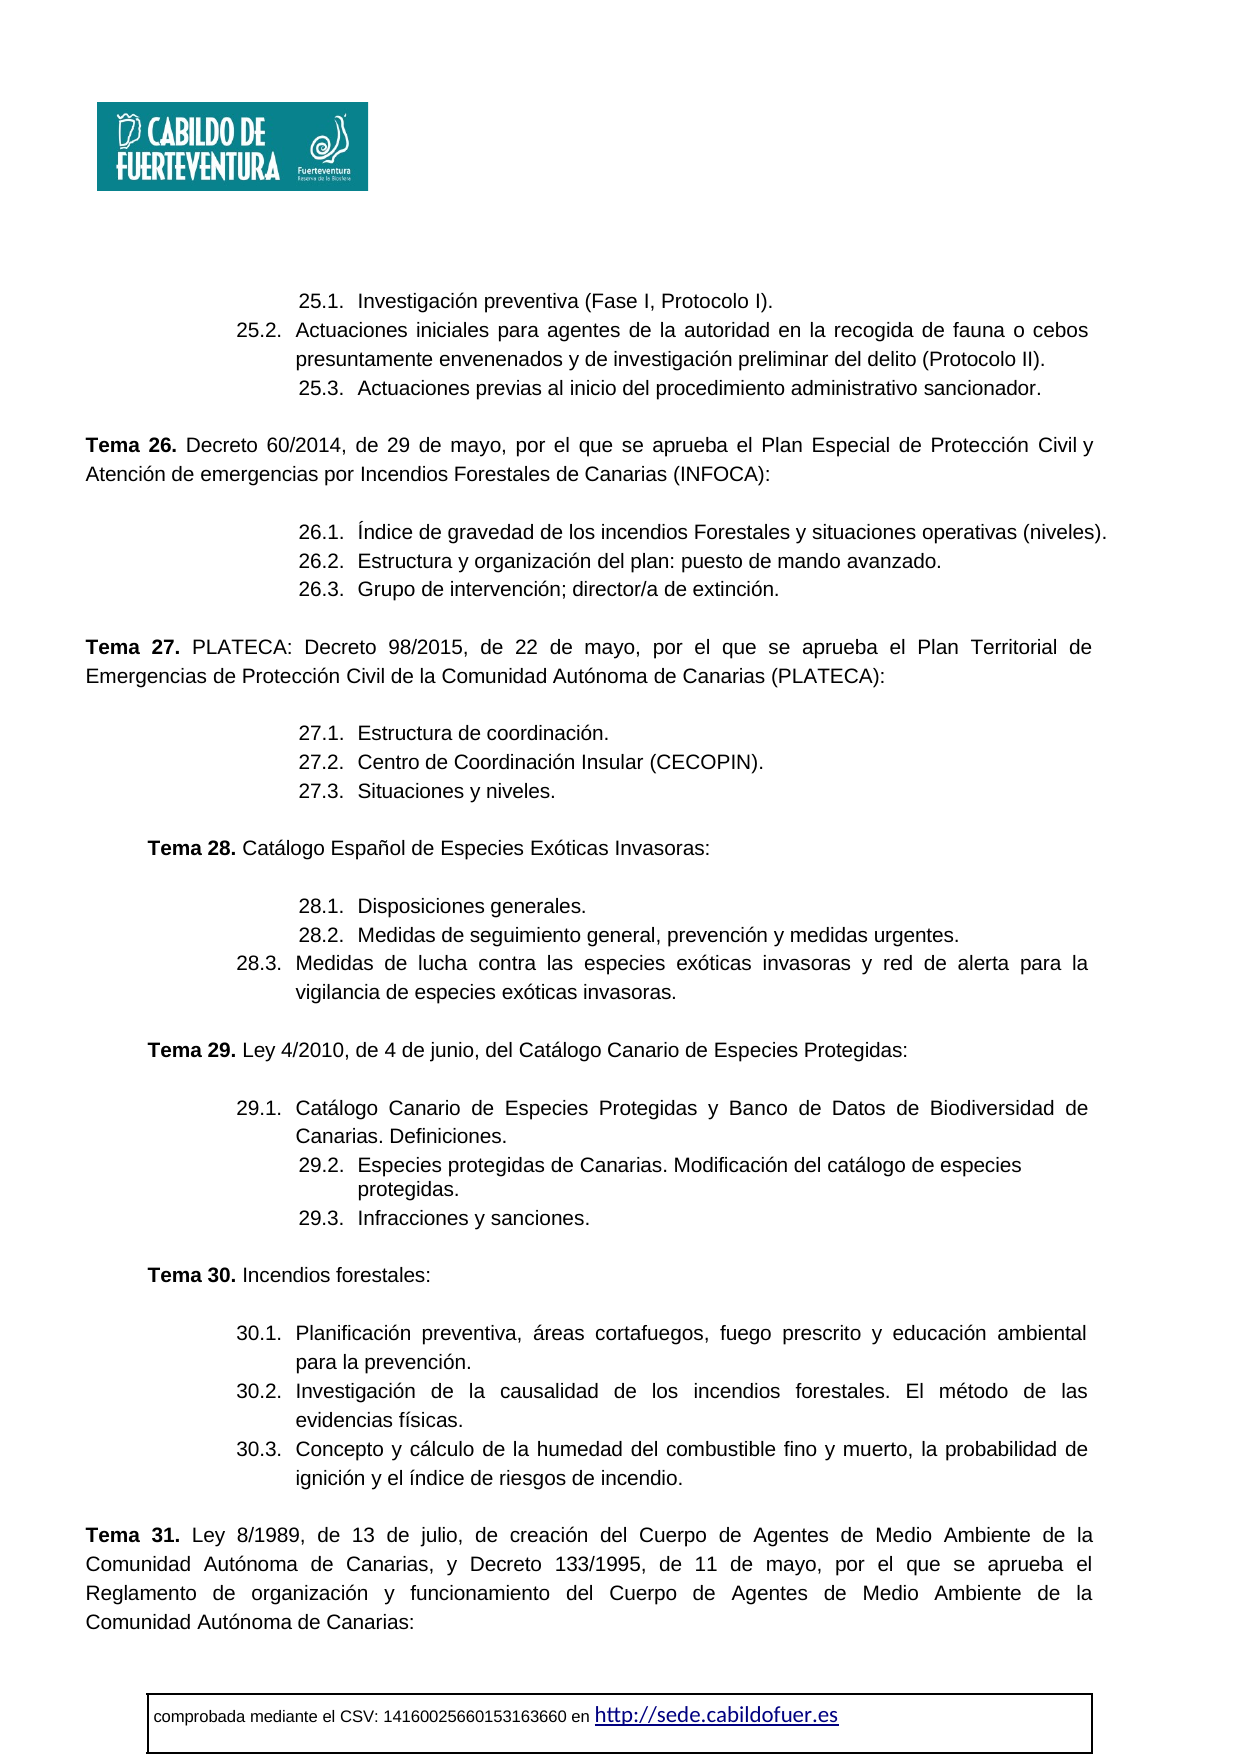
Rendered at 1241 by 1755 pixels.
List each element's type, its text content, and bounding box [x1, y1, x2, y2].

text Tema 30. Incendios forestales: [147, 1263, 1107, 1287]
text Tema 29. Ley 4/2010, de 4 de junio, del Catálogo Canario de Especies Protegidas: [147, 1038, 1107, 1062]
list Estructura y organización del plan: puesto de mando avanzado. [298, 548, 1107, 572]
text Tema 26. Decreto 60/2014, de 29 de mayo, por el que se aprueba el Plan Especial de Protección Civil y Atención de emergencias por Incendios Forestales de Canarias (INFOCA): [85, 433, 1093, 486]
list Investigación preventiva (Fase I, Protocolo I). [298, 289, 1107, 313]
list Actuaciones previas al inicio del procedimiento administrativo sancionador. [298, 376, 1107, 399]
text Tema 27. PLATECA: Decreto 98/2015, de 22 de mayo, por el que se aprueba el Plan Territorial de Emergencias de Protección Civil de la Comunidad Autónoma de Canarias (PLATECA): [85, 635, 1093, 688]
list Estructura de coordinación. [298, 721, 1107, 745]
list Concepto y cálculo de la humedad del combustible fino y muerto, la probabilidad de ignición y el índice de riesgos de incendio. [236, 1436, 1093, 1489]
list Disposiciones generales. [298, 894, 1107, 918]
list Medidas de lucha contra las especies exóticas invasoras y red de alerta para la vigilancia de especies exóticas invasoras. [236, 951, 1093, 1004]
text Tema 31. Ley 8/1989, de 13 de julio, de creación del Cuerpo de Agentes de Medio Ambiente de la Comunidad Autónoma de Canarias, y Decreto 133/1995, de 11 de mayo, por el que se aprueba el Reglamento de organización y funcionamiento del Cuerpo de Agentes de Medio Ambiente de la Comunidad Autónoma de Canarias: [85, 1523, 1093, 1634]
list Especies protegidas de Canarias. Modificación del catálogo de especies protegidas. [298, 1153, 1107, 1201]
list Catálogo Canario de Especies Protegidas y Banco de Datos de Biodiversidad de Canarias. Definiciones. [236, 1095, 1093, 1148]
list Medidas de seguimiento general, prevención y medidas urgentes. [298, 922, 1107, 946]
list Índice de gravedad de los incendios Forestales y situaciones operativas (niveles). [298, 520, 1107, 544]
text Tema 28. Catálogo Español de Especies Exóticas Invasoras: [147, 836, 1107, 860]
list Investigación de la causalidad de los incendios forestales. El método de las evidencias físicas. [236, 1379, 1093, 1432]
list Situaciones y niveles. [298, 779, 1107, 803]
list Grupo de intervención; director/a de extinción. [298, 577, 1107, 601]
list Infracciones y sanciones. [298, 1206, 1107, 1230]
list Centro de Coordinación Insular (CECOPIN). [298, 750, 1107, 774]
list Actuaciones iniciales para agentes de la autoridad en la recogida de fauna o cebos presuntamente envenenados y de investigación preliminar del delito (Protocolo II). [236, 318, 1093, 371]
list Planificación preventiva, áreas cortafuegos, fuego prescrito y educación ambiental para la prevención. [236, 1321, 1093, 1374]
